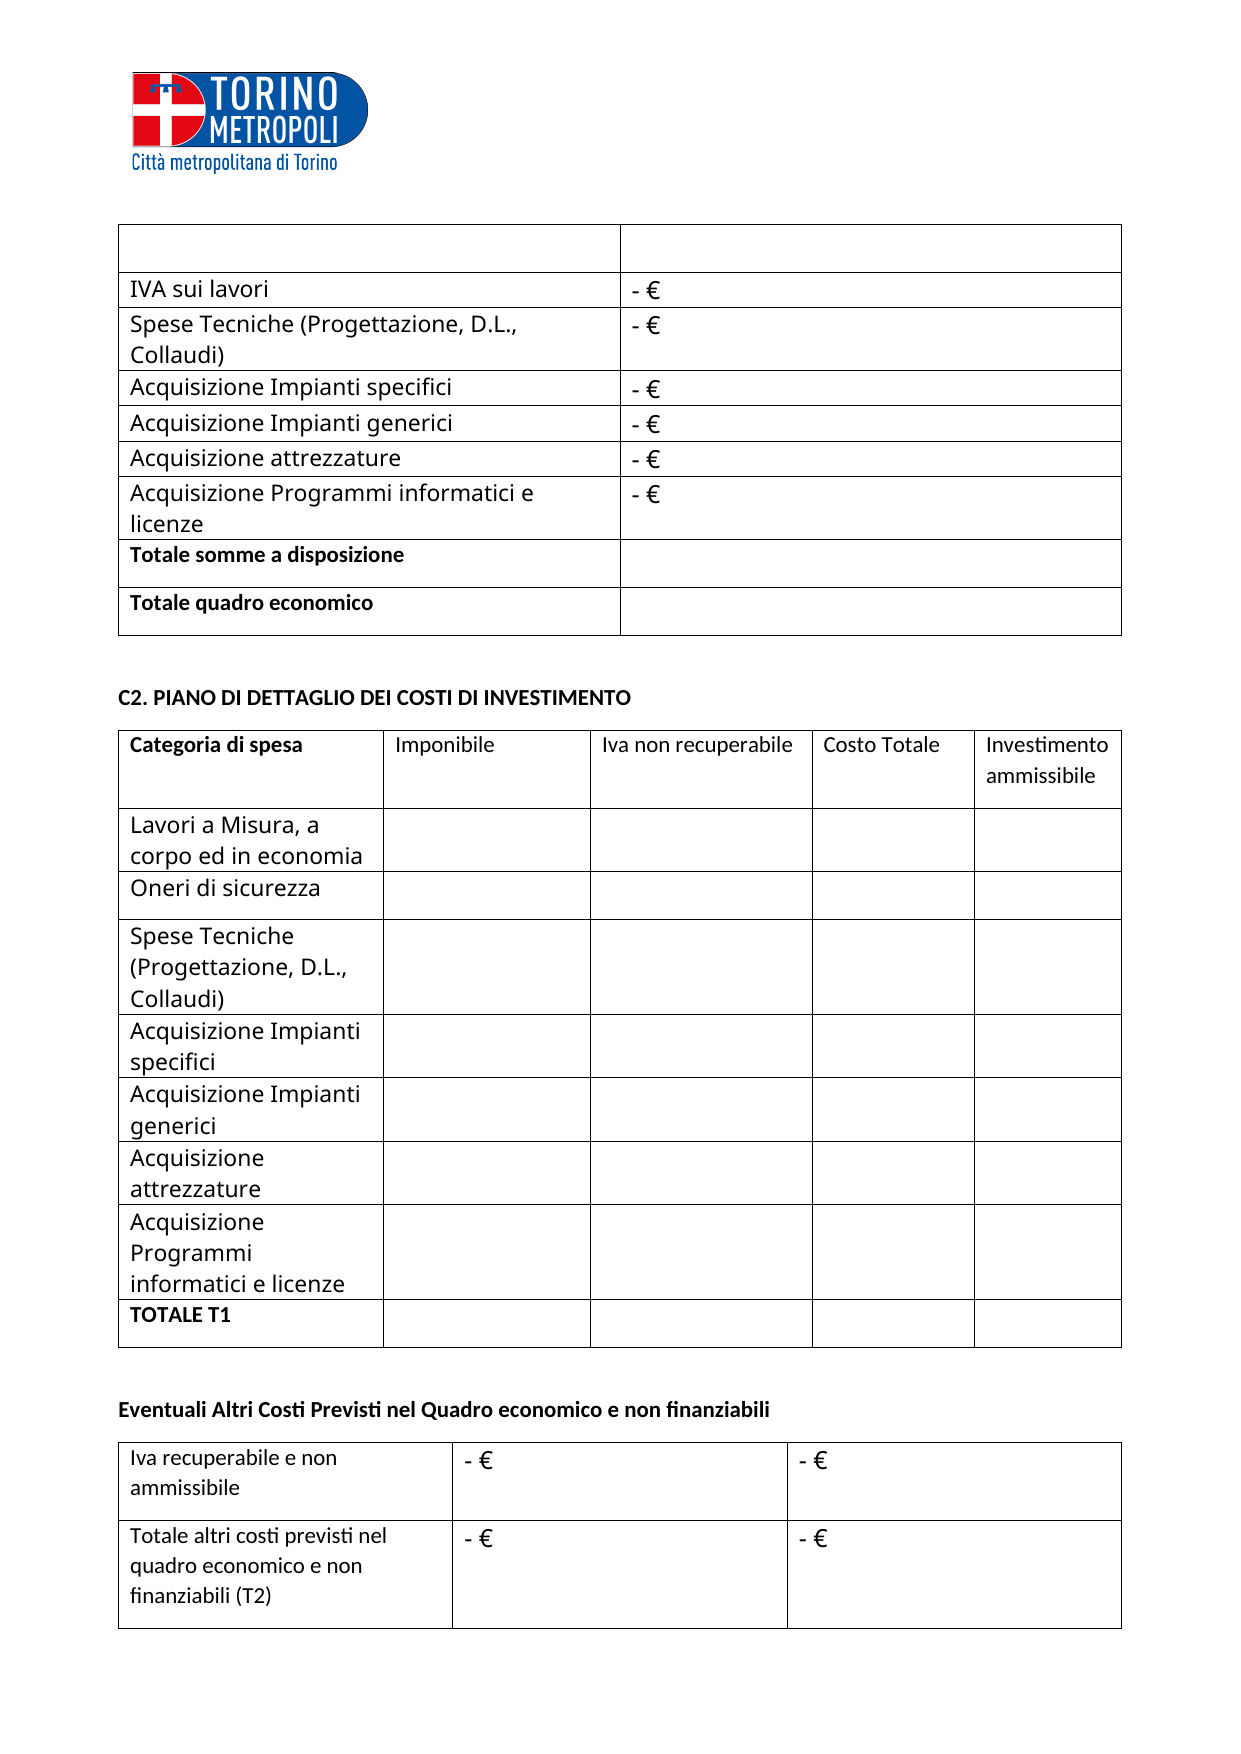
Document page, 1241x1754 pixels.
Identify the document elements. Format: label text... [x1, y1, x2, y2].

table_cell Acquisizione attrezzature [119, 1142, 383, 1204]
table_cell [813, 1078, 974, 1141]
table_cell Acquisizione attrezzature [119, 442, 620, 476]
table_cell [813, 809, 974, 871]
table_cell [621, 588, 1121, 635]
table_cell [813, 1300, 974, 1347]
picture [132, 72, 369, 174]
table_cell [384, 1300, 590, 1347]
table_cell Acquisizione Programmi informatici e licenze [119, 1205, 383, 1299]
table_cell [384, 1142, 590, 1204]
table_cell Lavori a Misura, a corpo ed in economia [119, 809, 383, 871]
table_header Iva non recuperabile [591, 731, 812, 808]
table_header Costo Totale [813, 731, 974, 808]
table_cell [975, 1205, 1121, 1299]
table_cell IVA sui lavori [119, 273, 620, 307]
table_cell Totale quadro economico [119, 588, 620, 635]
table_cell [384, 920, 590, 1014]
table_cell Oneri di sicurezza [119, 872, 383, 919]
table_cell [975, 872, 1121, 919]
table_cell [384, 1205, 590, 1299]
table_header - € [788, 1443, 1121, 1520]
table_cell [813, 872, 974, 919]
table_cell [621, 225, 1121, 272]
table_cell [813, 920, 974, 1014]
table_cell [384, 809, 590, 871]
table_cell [591, 872, 812, 919]
table_header Iva recuperabile e non ammissibile [119, 1443, 452, 1520]
table_cell [384, 1015, 590, 1077]
table_cell [813, 1205, 974, 1299]
table_cell - € [621, 442, 1121, 476]
table_cell - € [621, 273, 1121, 307]
table_cell Spese Tecniche (Progettazione, D.L., Collaudi) [119, 308, 620, 370]
table_cell [591, 1300, 812, 1347]
table_cell [591, 809, 812, 871]
table_cell [975, 1142, 1121, 1204]
table_cell Acquisizione Programmi informatici e licenze [119, 477, 620, 539]
table_cell [975, 1300, 1121, 1347]
table_cell [591, 920, 812, 1014]
table_cell [591, 1078, 812, 1141]
table_cell [975, 1015, 1121, 1077]
table_cell [813, 1015, 974, 1077]
table_cell [813, 1142, 974, 1204]
table_cell [384, 872, 590, 919]
table_cell [975, 1078, 1121, 1141]
table_cell - € [621, 371, 1121, 405]
table_cell Acquisizione Impianti specifici [119, 1015, 383, 1077]
table_cell [975, 920, 1121, 1014]
text Eventuali Altri Costi Previsti nel Quadro economico e non finanziabili [118, 1395, 1122, 1423]
table_header - € [453, 1443, 787, 1520]
table_header Categoria di spesa [119, 731, 383, 808]
table_cell Spese Tecniche (Progettazione, D.L., Collaudi) [119, 920, 383, 1014]
table_cell Totale altri costi previsti nel quadro economico e non finanziabili (T2) [119, 1521, 452, 1628]
table_cell [975, 809, 1121, 871]
table_header Imponibile [384, 731, 590, 808]
table_cell [591, 1205, 812, 1299]
table_cell - € [453, 1521, 787, 1628]
table_cell - € [621, 406, 1121, 441]
table_cell [384, 1078, 590, 1141]
table_cell TOTALE T1 [119, 1300, 383, 1347]
table_cell [621, 540, 1121, 587]
table_header Investimento ammissibile [975, 731, 1121, 808]
table_cell [591, 1142, 812, 1204]
table_cell - € [788, 1521, 1121, 1628]
table_cell Acquisizione Impianti specifici [119, 371, 620, 405]
table_cell Acquisizione Impianti generici [119, 1078, 383, 1141]
table_cell Totale somme a disposizione [119, 540, 620, 587]
table_cell - € [621, 308, 1121, 370]
text C2. PIANO DI DETTAGLIO DEI COSTI DI INVESTIMENTO [118, 683, 1122, 711]
table_cell - € [621, 477, 1121, 539]
table_cell Acquisizione Impianti generici [119, 406, 620, 441]
table_cell [119, 225, 620, 272]
table_cell [591, 1015, 812, 1077]
